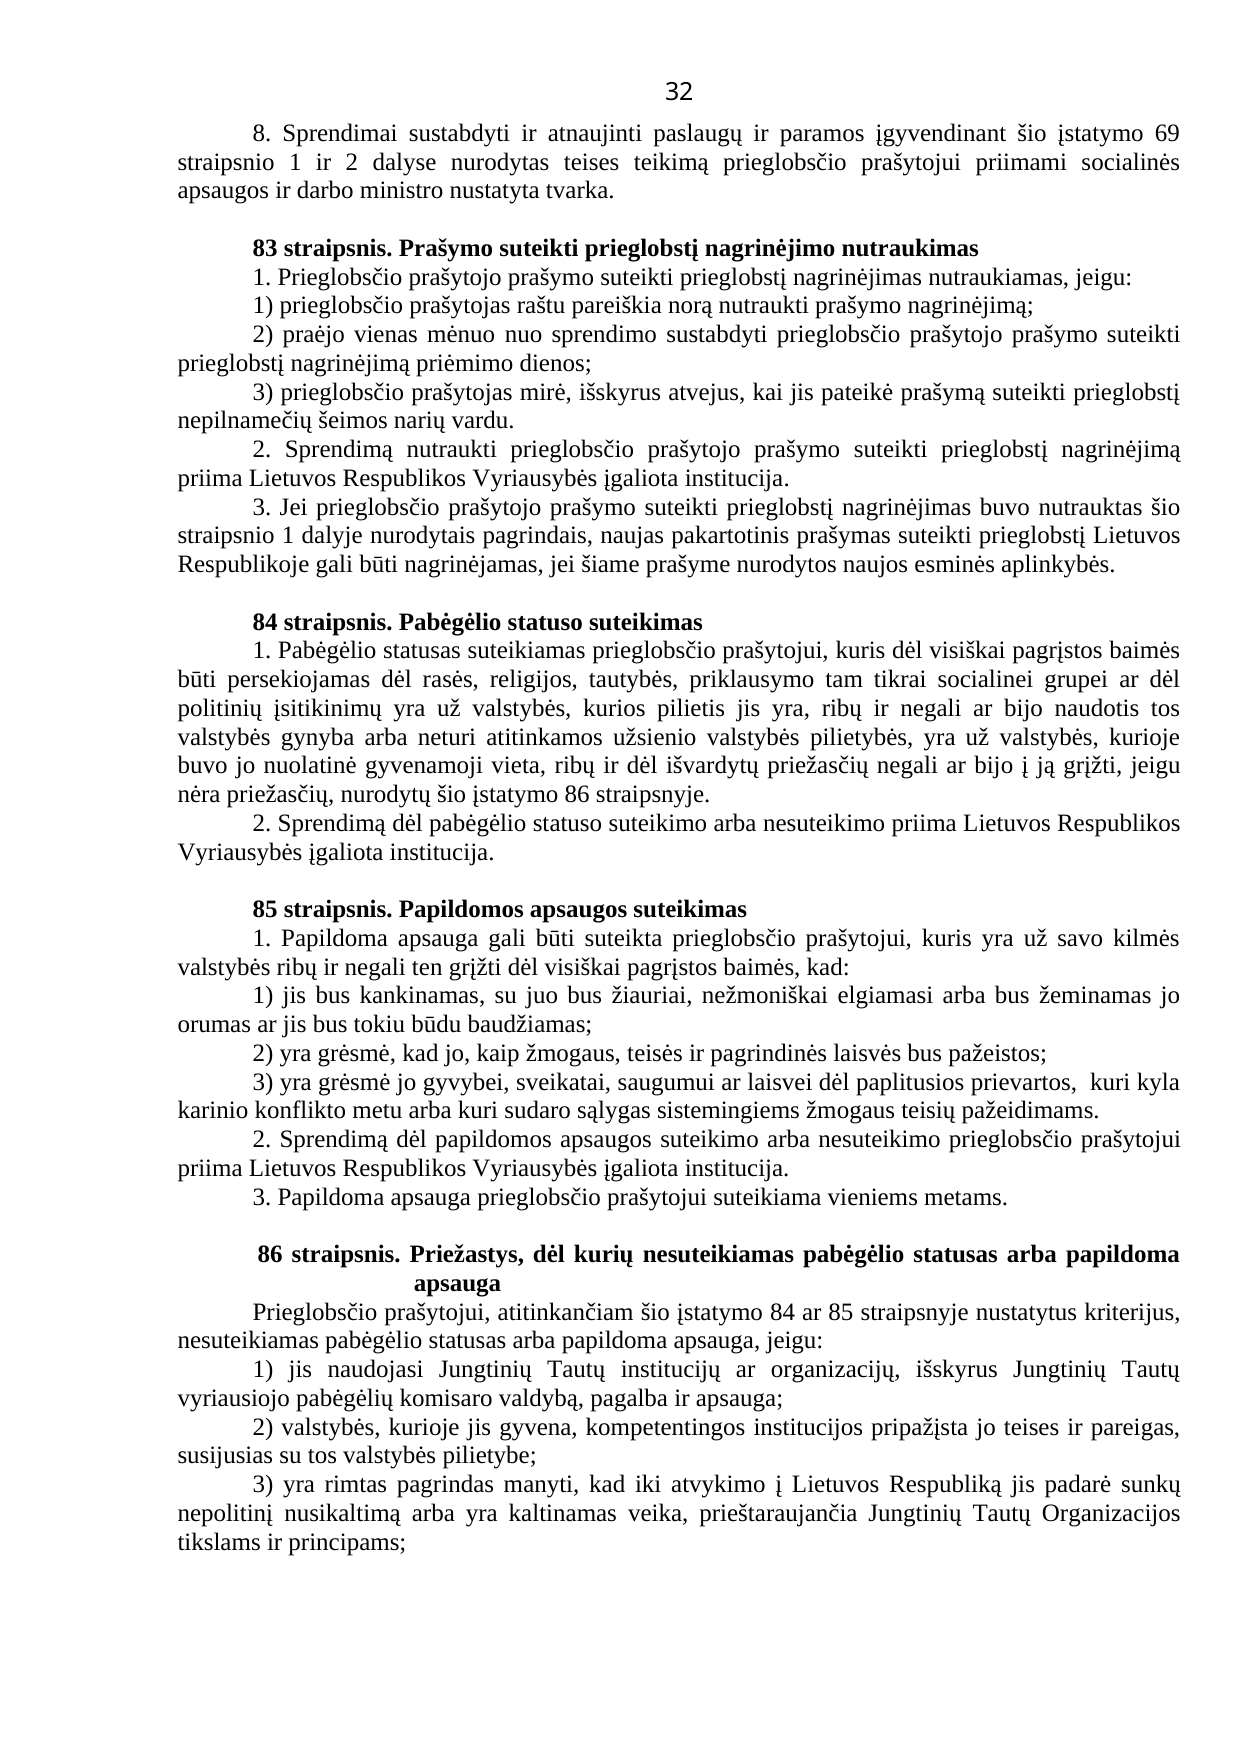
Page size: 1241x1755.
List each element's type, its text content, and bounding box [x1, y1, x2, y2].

text 2) valstybės, kurioje jis gyvena, kompetentingos institucijos pripažįsta jo teises ir pareigas, susijusias su tos valstybės pilietybe; [177, 1412, 1181, 1469]
text 83 straipsnis. Prašymo suteikti prieglobstį nagrinėjimo nutraukimas [177, 233, 1181, 262]
text 86 straipsnis. Priežastys, dėl kurių nesuteikiamas pabėgėlio statusas arba papildoma apsauga [257, 1239, 1181, 1297]
text 85 straipsnis. Papildomos apsaugos suteikimas [177, 894, 1181, 923]
text 3) prieglobsčio prašytojas mirė, išskyrus atvejus, kai jis pateikė prašymą suteikti prieglobstį nepilnamečių šeimos narių vardu. [177, 377, 1181, 434]
text 84 straipsnis. Pabėgėlio statuso suteikimas [177, 607, 1181, 636]
text 1) jis bus kankinamas, su juo bus žiauriai, nežmoniškai elgiamasi arba bus žeminamas jo orumas ar jis bus tokiu būdu baudžiamas; [177, 981, 1181, 1038]
text 1. Papildoma apsauga gali būti suteikta prieglobsčio prašytojui, kuris yra už savo kilmės valstybės ribų ir negali ten grįžti dėl visiškai pagrįstos baimės, kad: [177, 923, 1181, 981]
text 3. Jei prieglobsčio prašytojo prašymo suteikti prieglobstį nagrinėjimas buvo nutrauktas šio straipsnio 1 dalyje nurodytais pagrindais, naujas pakartotinis prašymas suteikti prieglobstį Lietuvos Respublikoje gali būti nagrinėjamas, jei šiame prašyme nurodytos naujos esminės aplinkybės. [177, 492, 1181, 578]
text 1) prieglobsčio prašytojas raštu pareiškia norą nutraukti prašymo nagrinėjimą; [177, 291, 1181, 319]
text 2. Sprendimą dėl pabėgėlio statuso suteikimo arba nesuteikimo priima Lietuvos Respublikos Vyriausybės įgaliota institucija. [177, 808, 1181, 866]
text 3) yra rimtas pagrindas manyti, kad iki atvykimo į Lietuvos Respubliką jis padarė sunkų nepolitinį nusikaltimą arba yra kaltinamas veika, prieštaraujančia Jungtinių Tautų Organizacijos tikslams ir principams; [177, 1469, 1181, 1556]
text 2) yra grėsmė, kad jo, kaip žmogaus, teisės ir pagrindinės laisvės bus pažeistos; [177, 1038, 1181, 1067]
text 1. Prieglobsčio prašytojo prašymo suteikti prieglobstį nagrinėjimas nutraukiamas, jeigu: [177, 262, 1181, 291]
text 1) jis naudojasi Jungtinių Tautų institucijų ar organizacijų, išskyrus Jungtinių Tautų vyriausiojo pabėgėlių komisaro valdybą, pagalba ir apsauga; [177, 1354, 1181, 1412]
text Prieglobsčio prašytojui, atitinkančiam šio įstatymo 84 ar 85 straipsnyje nustatytus kriterijus, nesuteikiamas pabėgėlio statusas arba papildoma apsauga, jeigu: [177, 1297, 1181, 1354]
text 3. Papildoma apsauga prieglobsčio prašytojui suteikiama vieniems metams. [177, 1182, 1181, 1211]
text 8. Sprendimai sustabdyti ir atnaujinti paslaugų ir paramos įgyvendinant šio įstatymo 69 straipsnio 1 ir 2 dalyse nurodytas teises teikimą prieglobsčio prašytojui priimami socialinės apsaugos ir darbo ministro nustatyta tvarka. [177, 118, 1181, 204]
text 3) yra grėsmė jo gyvybei, sveikatai, saugumui ar laisvei dėl paplitusios prievartos, kuri kyla karinio konflikto metu arba kuri sudaro sąlygas sistemingiems žmogaus teisių pažeidimams. [177, 1067, 1181, 1124]
text 2. Sprendimą nutraukti prieglobsčio prašytojo prašymo suteikti prieglobstį nagrinėjimą priima Lietuvos Respublikos Vyriausybės įgaliota institucija. [177, 434, 1181, 492]
text 2. Sprendimą dėl papildomos apsaugos suteikimo arba nesuteikimo prieglobsčio prašytojui priima Lietuvos Respublikos Vyriausybės įgaliota institucija. [177, 1124, 1181, 1182]
text 2) praėjo vienas mėnuo nuo sprendimo sustabdyti prieglobsčio prašytojo prašymo suteikti prieglobstį nagrinėjimą priėmimo dienos; [177, 319, 1181, 377]
text 1. Pabėgėlio statusas suteikiamas prieglobsčio prašytojui, kuris dėl visiškai pagrįstos baimės būti persekiojamas dėl rasės, religijos, tautybės, priklausymo tam tikrai socialinei grupei ar dėl politinių įsitikinimų yra už valstybės, kurios pilietis jis yra, ribų ir negali ar bijo naudotis tos valstybės gynyba arba neturi atitinkamos užsienio valstybės pilietybės, yra už valstybės, kurioje buvo jo nuolatinė gyvenamoji vieta, ribų ir dėl išvardytų priežasčių negali ar bijo į ją grįžti, jeigu nėra priežasčių, nurodytų šio įstatymo 86 straipsnyje. [177, 636, 1181, 808]
